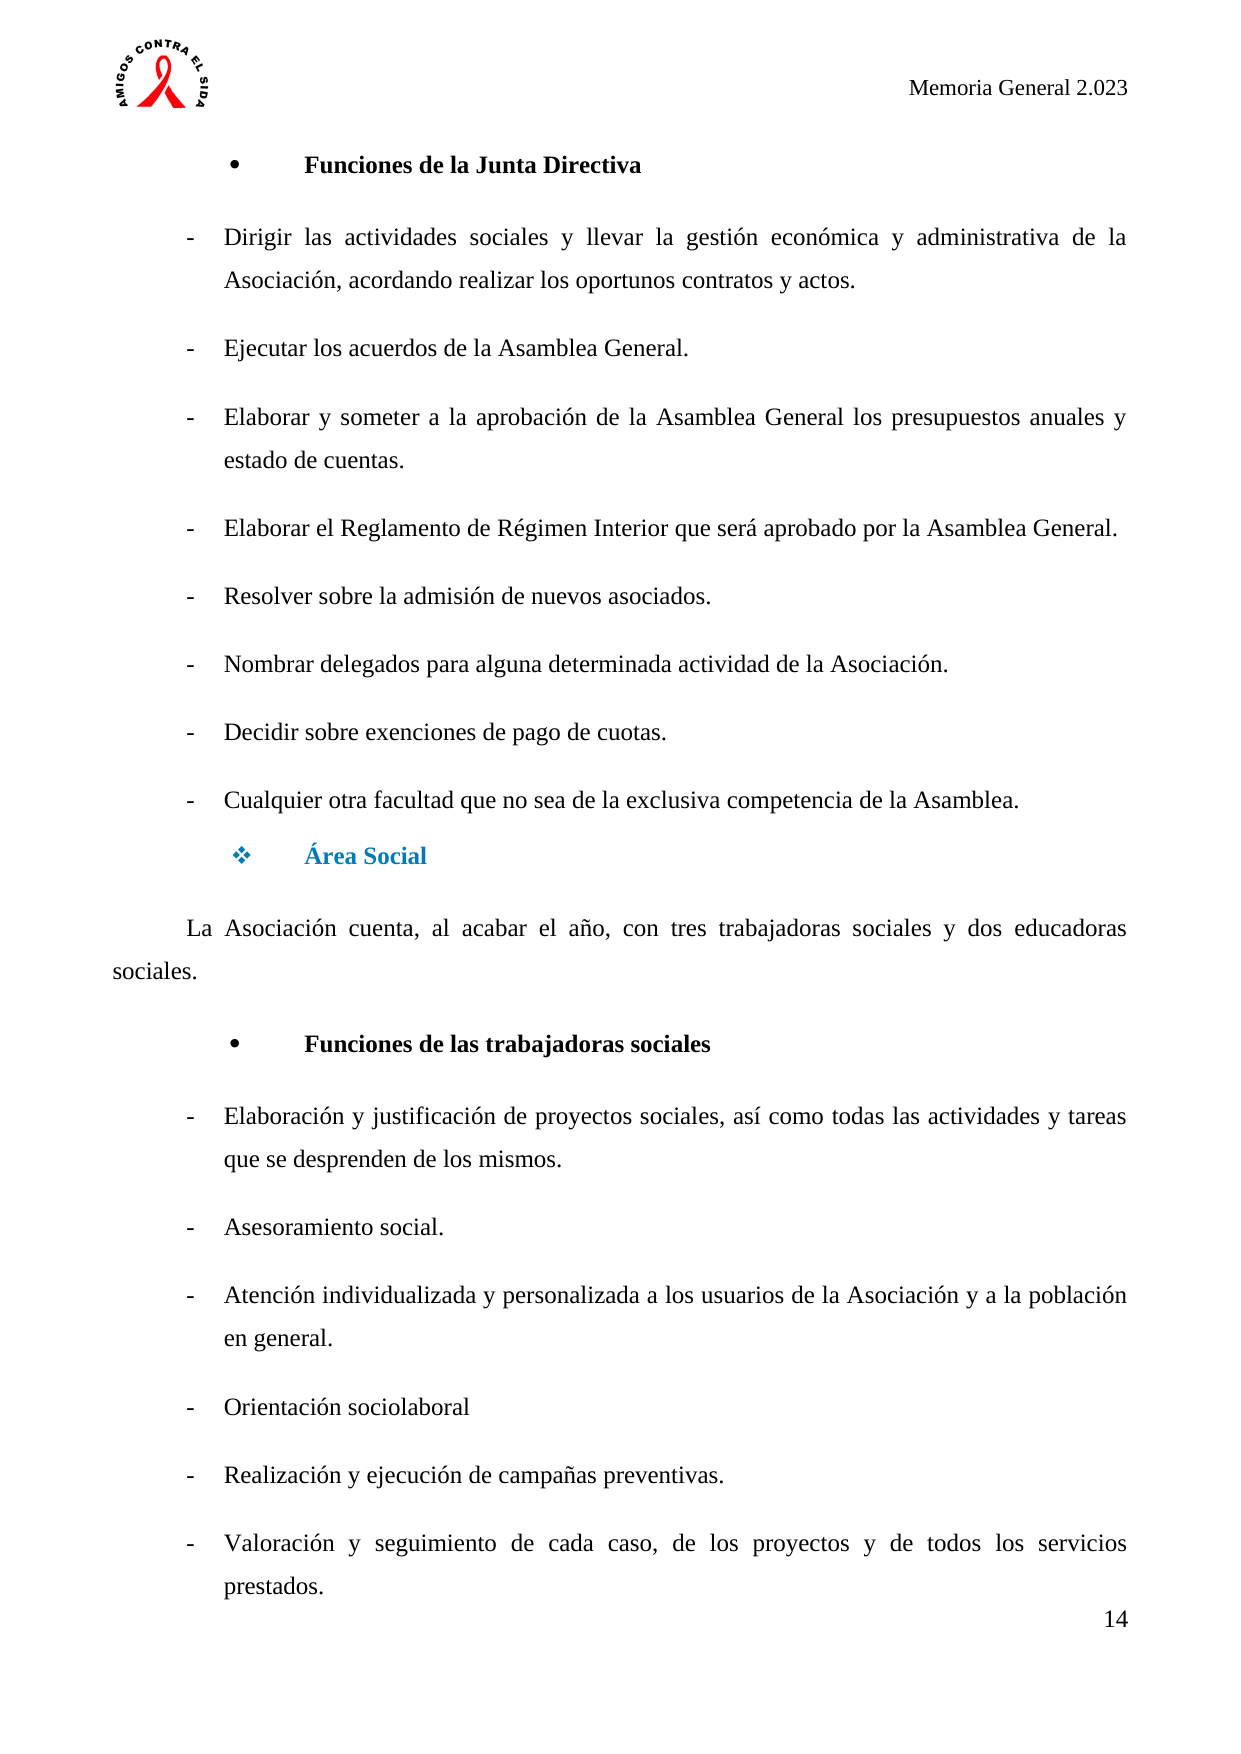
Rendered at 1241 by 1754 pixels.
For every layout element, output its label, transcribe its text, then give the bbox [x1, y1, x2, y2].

list Nombrar delegados para alguna determinada actividad de la Asociación. [186, 649, 1128, 678]
list Decidir sobre exenciones de pago de cuotas. [186, 717, 1128, 746]
list Realización y ejecución de campañas preventivas. [186, 1460, 1128, 1488]
list Asesoramiento social. [186, 1212, 1128, 1241]
list Atención individualizada y personalizada a los usuarios de la Asociación y a la población en general. [186, 1280, 1128, 1352]
list Elaboración y justificación de proyectos sociales, así como todas las actividades y tareas que se desprenden de los mismos. [186, 1101, 1128, 1173]
list Ejecutar los acuerdos de la Asamblea General. [186, 333, 1128, 362]
list Resolver sobre la admisión de nuevos asociados. [186, 581, 1128, 610]
text La Asociación cuenta, al acabar el año, con tres trabajadoras sociales y dos educadoras sociales. [112, 913, 1128, 985]
list Elaborar y someter a la aprobación de la Asamblea General los presupuestos anuales y estado de cuentas. [186, 402, 1128, 473]
list Cualquier otra facultad que no sea de la exclusiva competencia de la Asamblea. [186, 785, 1128, 814]
list Área Social [230, 841, 1128, 870]
list Funciones de la Junta Directiva [230, 150, 1128, 179]
list Valoración y seguimiento de cada caso, de los proyectos y de todos los servicios prestados. [186, 1528, 1128, 1600]
list Elaborar el Reglamento de Régimen Interior que será aprobado por la Asamblea General. [186, 513, 1128, 542]
list Orientación sociolaboral [186, 1392, 1128, 1420]
list Dirigir las actividades sociales y llevar la gestión económica y administrativa de la Asociación, acordando realizar los oportunos contratos y actos. [186, 222, 1128, 294]
list Funciones de las trabajadoras sociales [230, 1029, 1128, 1057]
